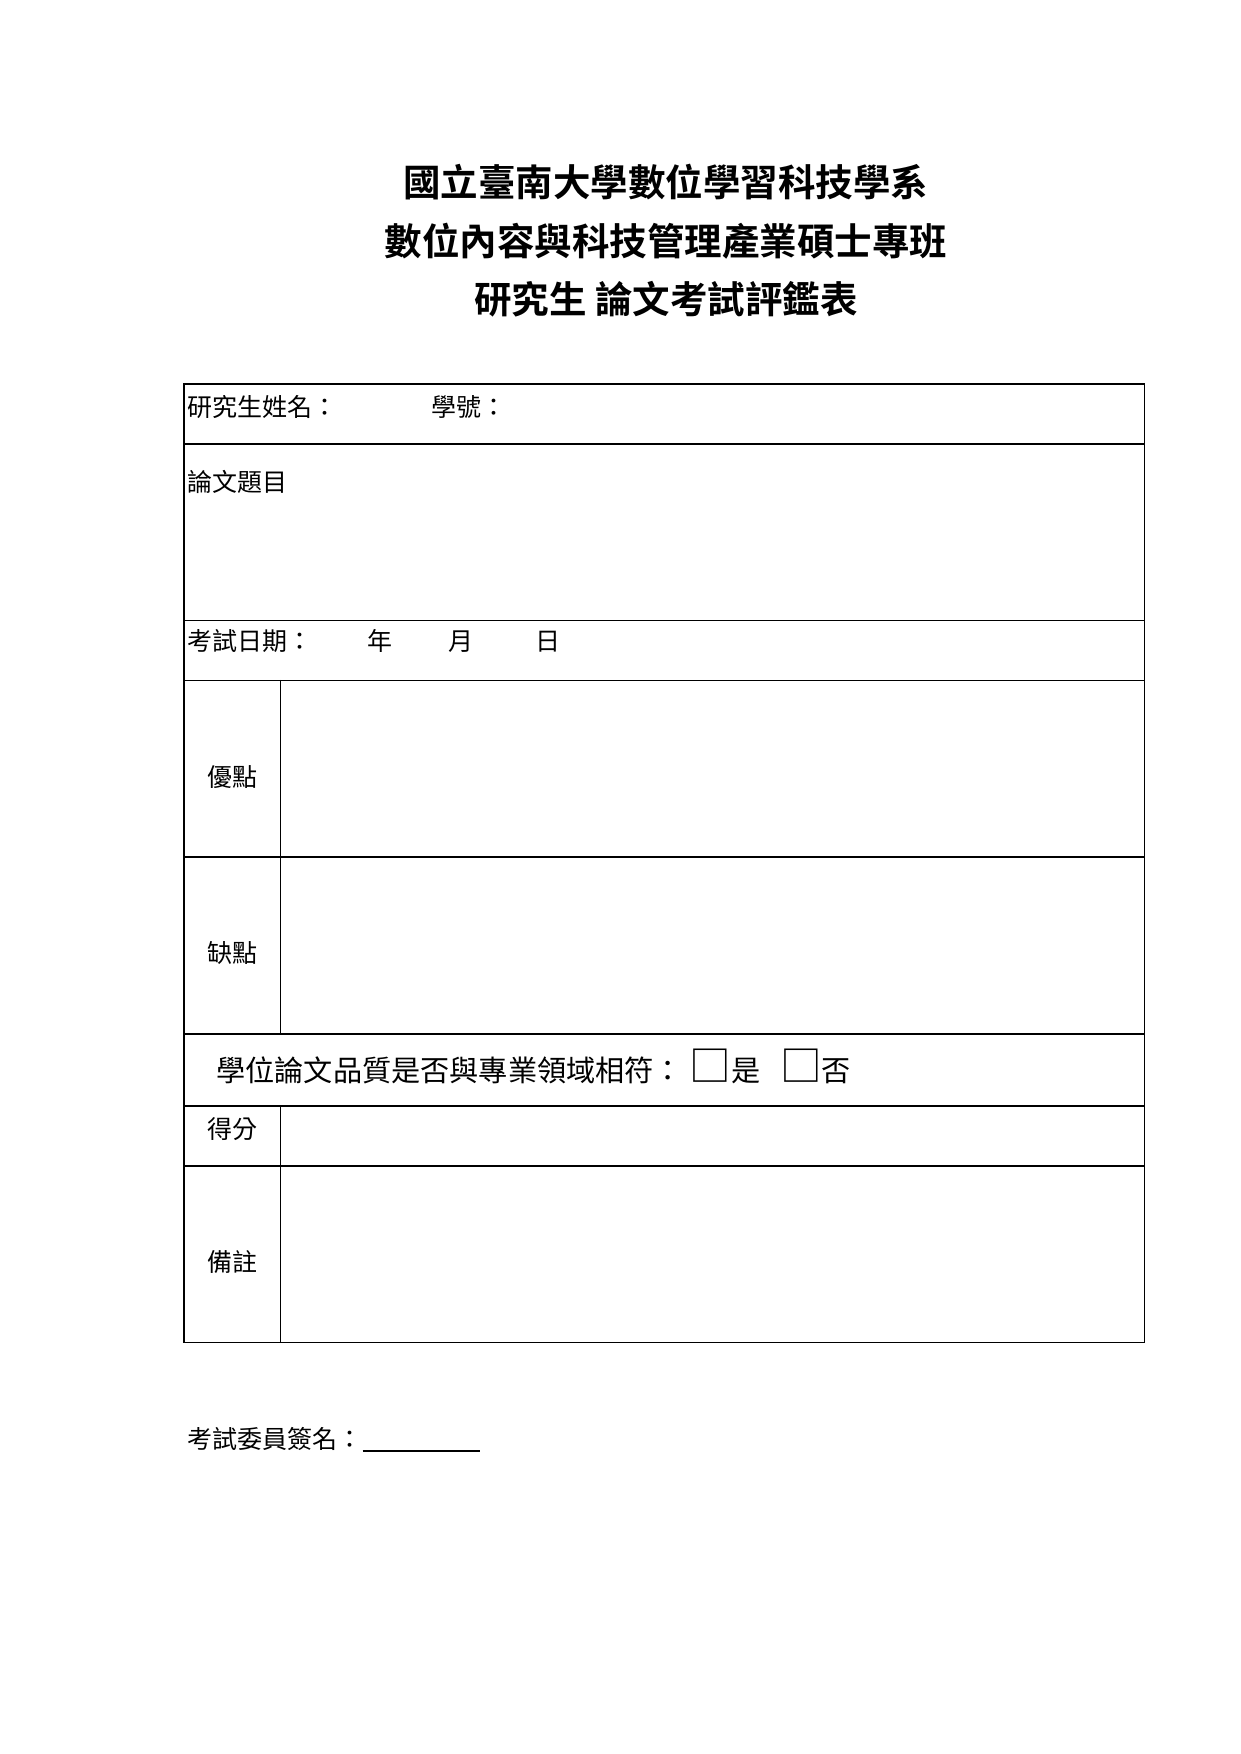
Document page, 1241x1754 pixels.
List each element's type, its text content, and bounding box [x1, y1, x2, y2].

table_cell 得分 [185, 1107, 280, 1165]
table_cell 考試日期： 年 月 日 [185, 621, 1144, 680]
table_cell 缺點 [185, 858, 280, 1033]
text 考試委員簽名： [187, 1402, 1144, 1460]
table_header 研究生姓名： 學號： [185, 385, 1144, 443]
table_cell 論文題目 [185, 445, 1144, 620]
text 研究生 論文考試評鑑表 [187, 267, 1144, 325]
table_cell [281, 681, 1144, 856]
table_cell [281, 1107, 1144, 1165]
text 數位內容與科技管理產業碩士專班 [187, 208, 1144, 267]
table_cell 優點 [185, 681, 280, 856]
table_cell [281, 1167, 1144, 1342]
table_cell 備註 [185, 1167, 280, 1342]
text 國立臺南大學數位學習科技學系 [187, 150, 1144, 208]
table_cell 學位論文品質是否與專業領域相符： □是 □否 [185, 1035, 1144, 1105]
table_cell [281, 858, 1144, 1033]
